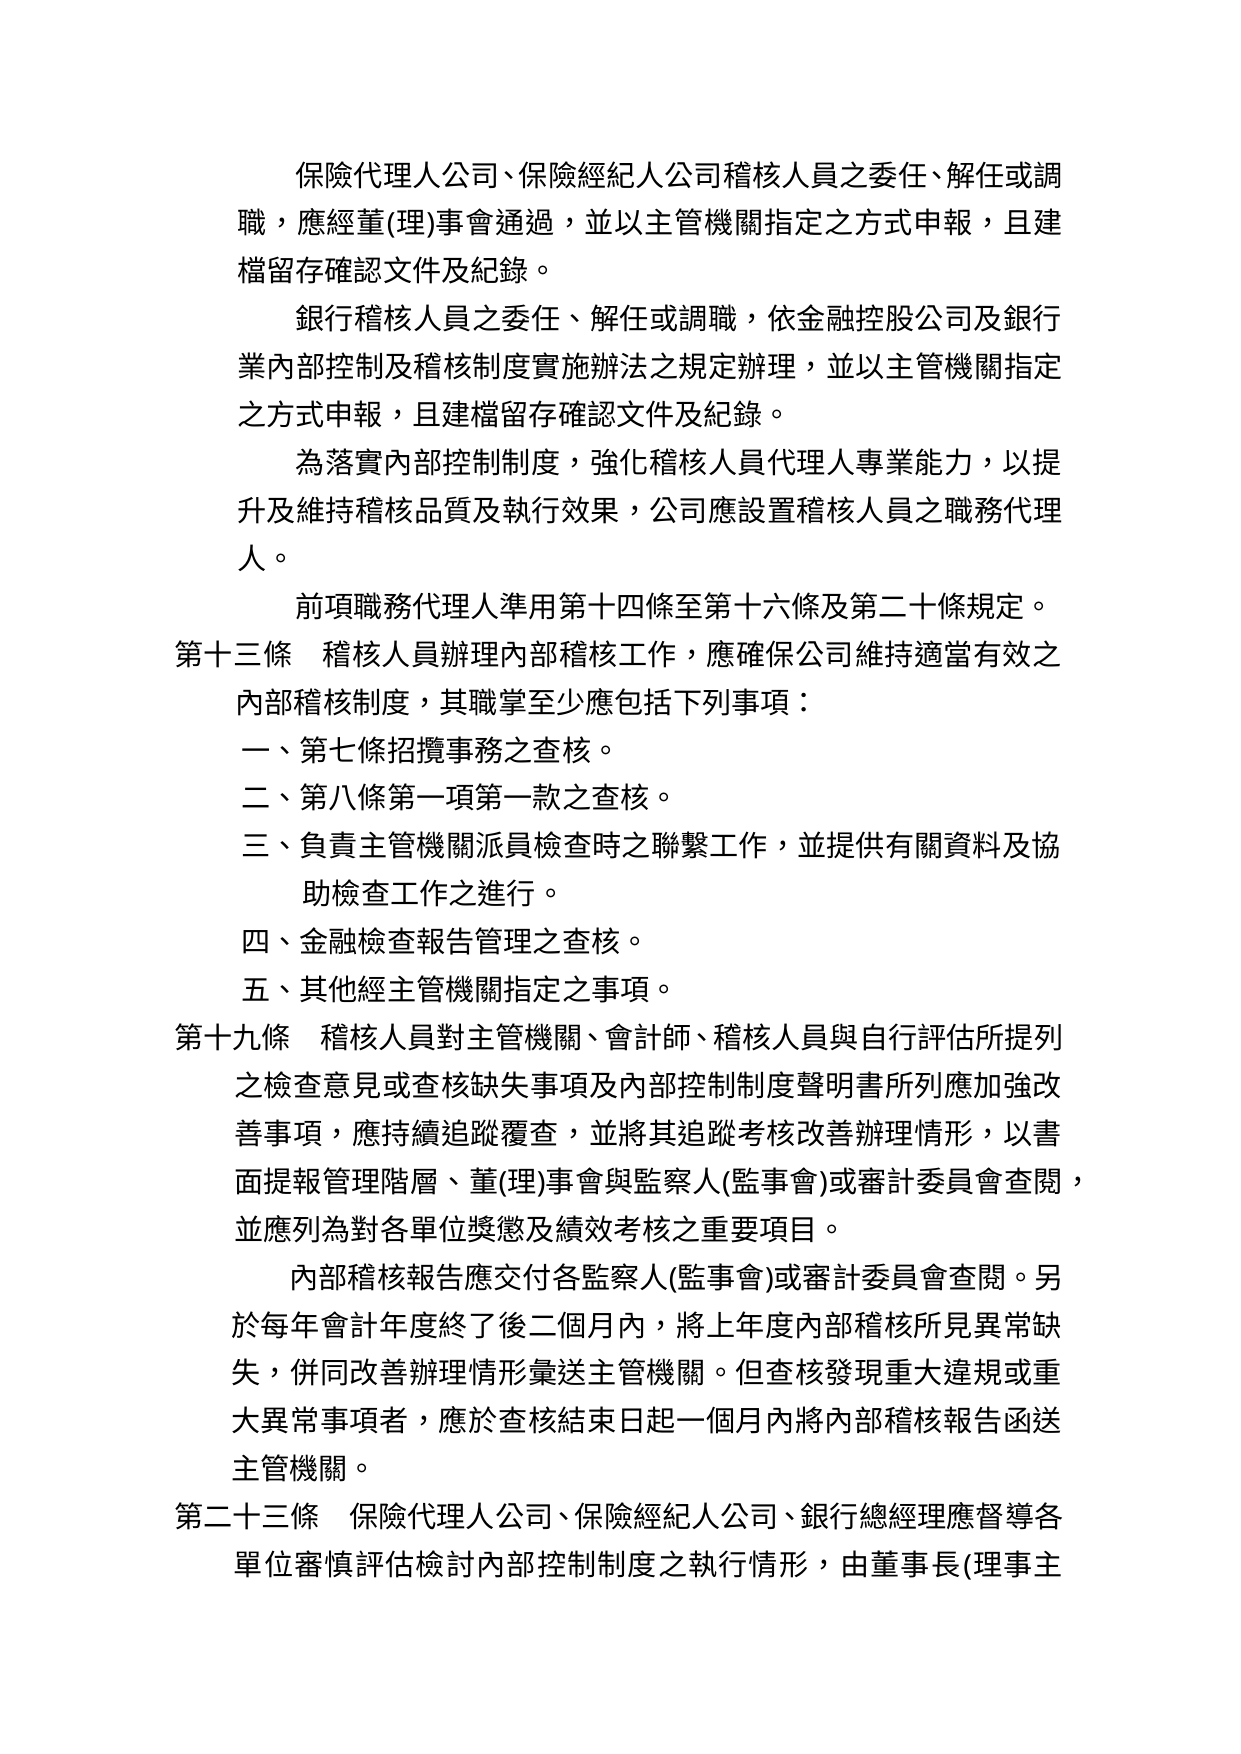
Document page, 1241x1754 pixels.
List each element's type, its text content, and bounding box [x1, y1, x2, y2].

text 第十九條 稽核人員對主管機關、會計師、稽核人員與自行評估所提列之檢查意見或查核缺失事項及內部控制制度聲明書所列應加強改善事項，應持續追蹤覆查，並將其追蹤考核改善辦理情形，以書面提報管理階層、董(理)事會與監察人(監事會)或審計委員會查閱，並應列為對各單位獎懲及績效考核之重要項目。 [174, 1010, 1063, 1250]
text 四、金融檢查報告管理之查核。 [241, 914, 1063, 962]
text 一、第七條招攬事務之查核。 [241, 723, 1063, 771]
text 銀行稽核人員之委任、解任或調職，依金融控股公司及銀行業內部控制及稽核制度實施辦法之規定辦理，並以主管機關指定之方式申報，且建檔留存確認文件及紀錄。 [237, 291, 1063, 435]
text 三、負責主管機關派員檢查時之聯繫工作，並提供有關資料及協助檢查工作之進行。 [241, 818, 1063, 914]
text 第十三條 稽核人員辦理內部稽核工作，應確保公司維持適當有效之內部稽核制度，其職掌至少應包括下列事項： [174, 627, 1063, 723]
text 五、其他經主管機關指定之事項。 [241, 962, 1063, 1010]
text 保險代理人公司、保險經紀人公司稽核人員之委任、解任或調職，應經董(理)事會通過，並以主管機關指定之方式申報，且建檔留存確認文件及紀錄。 [237, 148, 1063, 291]
text 內部稽核報告應交付各監察人(監事會)或審計委員會查閱。另於每年會計年度終了後二個月內，將上年度內部稽核所見異常缺失，併同改善辦理情形彙送主管機關。但查核發現重大違規或重大異常事項者，應於查核結束日起一個月內將內部稽核報告函送主管機關。 [231, 1250, 1063, 1489]
text 為落實內部控制制度，強化稽核人員代理人專業能力，以提升及維持稽核品質及執行效果，公司應設置稽核人員之職務代理人。 [237, 435, 1063, 579]
text 前項職務代理人準用第十四條至第十六條及第二十條規定。 [237, 579, 1063, 627]
text 第二十三條 保險代理人公司、保險經紀人公司、銀行總經理應督導各單位審慎評估檢討內部控制制度之執行情形，由董事長(理事主席)、總經理及相關人員聯名出具內部控制制度聲明書（附表一），並提報董(理)事會通過，於每年四月底前，以主管機關指定之方式申報。 [174, 1489, 1063, 1585]
text 二、第八條第一項第一款之查核。 [241, 771, 1063, 818]
